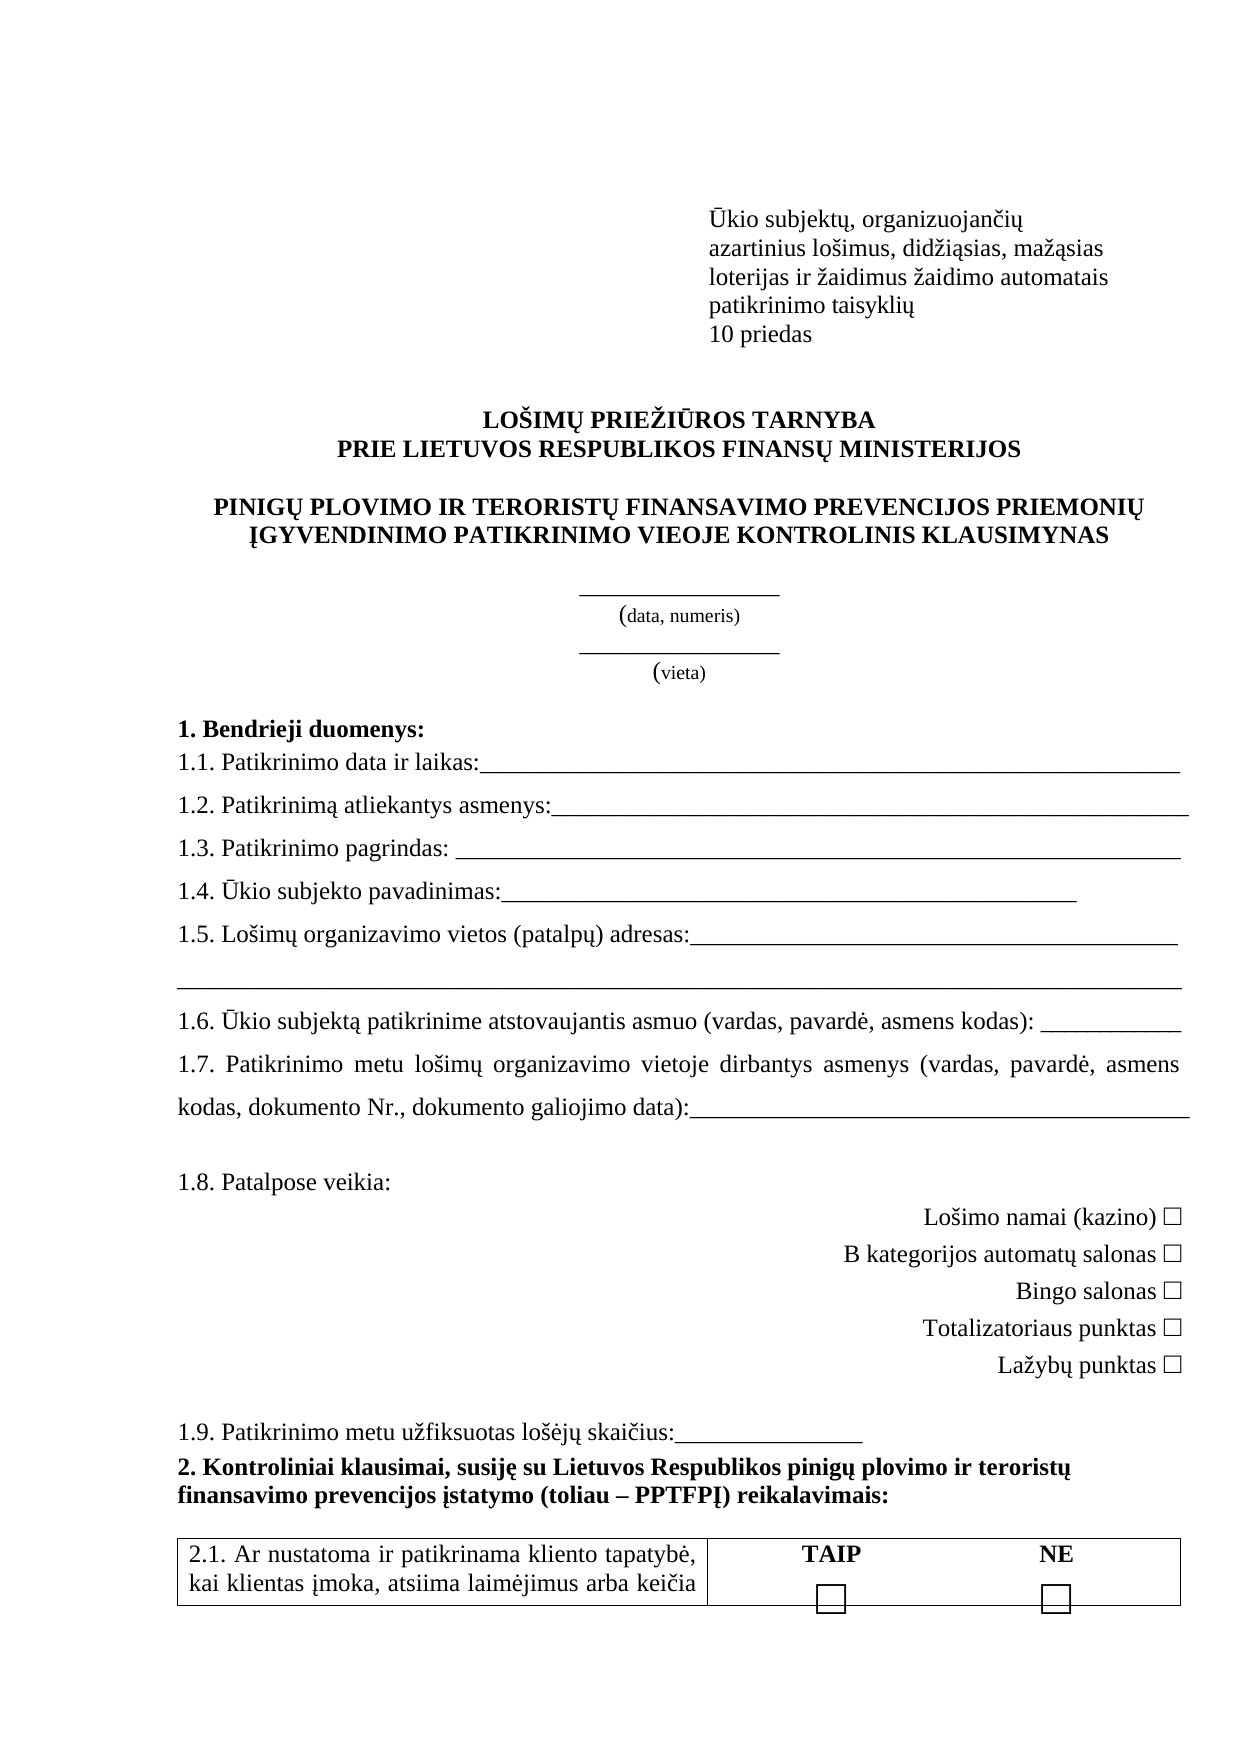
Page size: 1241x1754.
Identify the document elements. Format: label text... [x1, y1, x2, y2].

text 1.1. Patikrinimo data ir laikas:________________________________________________________ [177, 747, 1181, 776]
table_header [1169, 1539, 1180, 1605]
text (data, numeris) [177, 599, 1181, 628]
text LOŠIMŲ PRIEŽIŪROS TARNYBA [177, 406, 1181, 434]
text Lošimo namai (kazino) □ [177, 1198, 1181, 1232]
table_header [708, 1539, 719, 1605]
text (vieta) [177, 656, 1181, 685]
text 1.4. Ūkio subjekto pavadinimas:______________________________________________ [177, 876, 1181, 905]
text 10 priedas [709, 319, 1122, 348]
text 1.6. Ūkio subjektą patikrinime atstovaujantis asmuo (vardas, pavardė, asmens kodas): [177, 1006, 1181, 1034]
table_header NE □ [944, 1539, 1169, 1605]
text Bingo salonas □ [177, 1272, 1181, 1306]
table_header TAIP □ [719, 1539, 944, 1605]
text 1.3. Patikrinimo pagrindas: __________________________________________________________ [177, 833, 1181, 862]
text ________________ [177, 628, 1181, 656]
text 1.7. Patikrinimo metu lošimų organizavimo vietoje dirbantys asmenys (vardas, pavardė, asmens kodas, dokumento Nr., dokumento galiojimo data):_______________________________________ [177, 1049, 1181, 1121]
text 1. Bendrieji duomenys: [177, 714, 1181, 743]
text loterijas ir žaidimus žaidimo automatais [709, 262, 1122, 291]
text PINIGŲ PLOVIMO IR TERORISTŲ FINANSAVIMO PREVENCIJOS PRIEMONIŲ ĮGYVENDINIMO PATIKRINIMO VIEOJE KONTROLINIS KLAUSIMYNAS [177, 492, 1181, 549]
text 1.8. Patalpose veikia: [177, 1167, 1181, 1195]
text Totalizatoriaus punktas □ [177, 1309, 1181, 1342]
text Ūkio subjektų, organizuojančių [709, 204, 1122, 233]
text ________________ [177, 570, 1181, 599]
text Lažybų punktas □ [177, 1346, 1181, 1379]
table_header 2.1. Ar nustatoma ir patikrinama kliento tapatybė, kai klientas įmoka, atsiima laimėjimus arba keičia [178, 1539, 707, 1605]
text 2. Kontroliniai klausimai, susiję su Lietuvos Respublikos pinigų plovimo ir teroristų finansavimo prevencijos įstatymo (toliau – PPTFPĮ) reikalavimais: [177, 1452, 1181, 1509]
text 1.2. Patikrinimą atliekantys asmenys:__________________________________________________ [177, 790, 1181, 819]
text B kategorijos automatų salonas □ [177, 1235, 1181, 1269]
text azartinius lošimus, didžiąsias, mažąsias [709, 233, 1122, 262]
text PRIE LIETUVOS RESPUBLIKOS FINANSŲ MINISTERIJOS [177, 434, 1181, 463]
text 1.5. Lošimų organizavimo vietos (patalpų) adresas:_______________________________________ [177, 919, 1181, 948]
text patikrinimo taisyklių [709, 291, 1122, 319]
text 1.9. Patikrinimo metu užfiksuotas lošėjų skaičius:_______________ [177, 1417, 1181, 1446]
